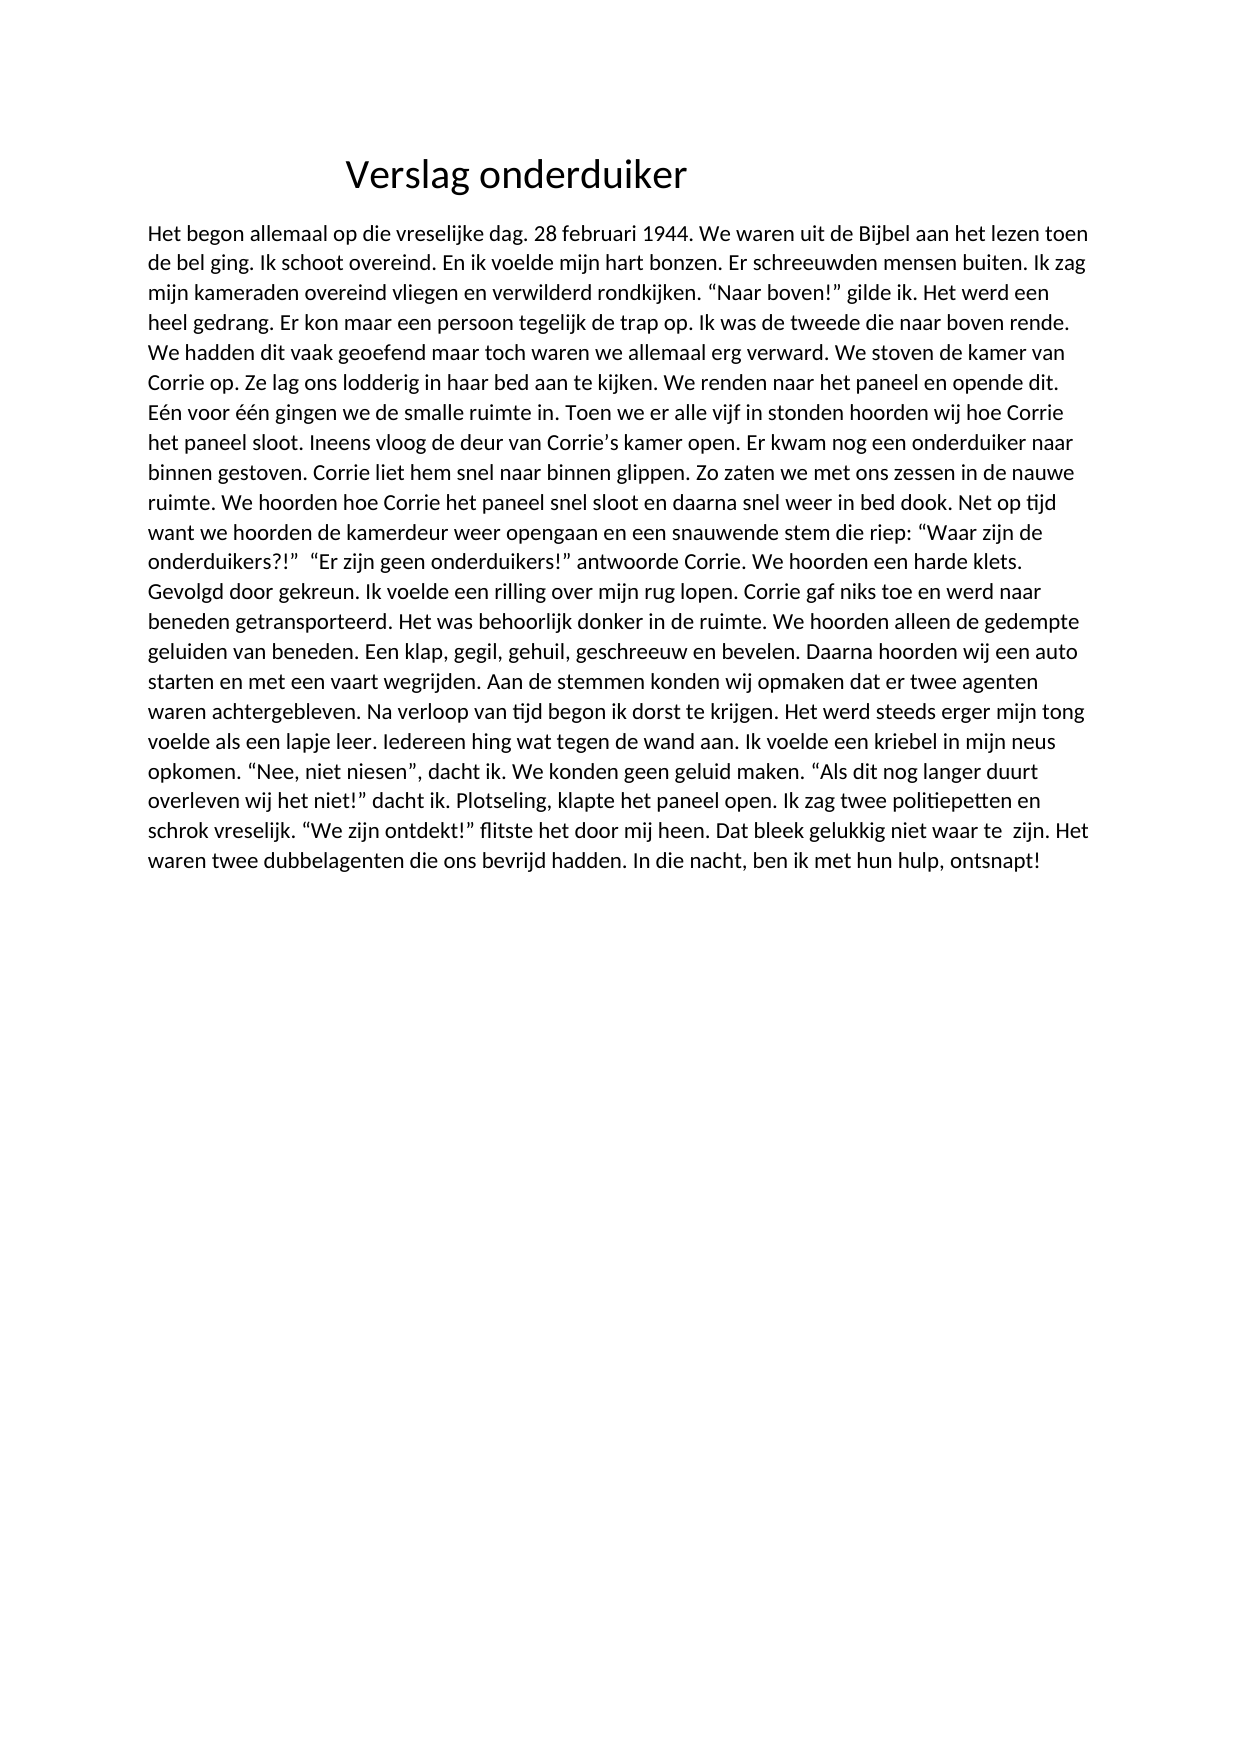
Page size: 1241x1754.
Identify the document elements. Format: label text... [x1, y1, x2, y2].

text Het begon allemaal op die vreselijke dag. 28 februari 1944. We waren uit de Bijbel aan het lezen toen de bel ging. Ik schoot overeind. En ik voelde mijn hart bonzen. Er schreeuwden mensen buiten. Ik zag mijn kameraden overeind vliegen en verwilderd rondkijken. “Naar boven!” gilde ik. Het werd een heel gedrang. Er kon maar een persoon tegelijk de trap op. Ik was de tweede die naar boven rende. We hadden dit vaak geoefend maar toch waren we allemaal erg verward. We stoven de kamer van Corrie op. Ze lag ons lodderig in haar bed aan te kijken. We renden naar het paneel en opende dit. Eén voor één gingen we de smalle ruimte in. Toen we er alle vijf in stonden hoorden wij hoe Corrie het paneel sloot. Ineens vloog de deur van Corrie’s kamer open. Er kwam nog een onderduiker naar binnen gestoven. Corrie liet hem snel naar binnen glippen. Zo zaten we met ons zessen in de nauwe ruimte. We hoorden hoe Corrie het paneel snel sloot en daarna snel weer in bed dook. Net op tijd want we hoorden de kamerdeur weer opengaan en een snauwende stem die riep: “Waar zijn de onderduikers?!” “Er zijn geen onderduikers!” antwoorde Corrie. We hoorden een harde klets. Gevolgd door gekreun. Ik voelde een rilling over mijn rug lopen. Corrie gaf niks toe en werd naar beneden getransporteerd. Het was behoorlijk donker in de ruimte. We hoorden alleen de gedempte geluiden van beneden. Een klap, gegil, gehuil, geschreeuw en bevelen. Daarna hoorden wij een auto starten en met een vaart wegrijden. Aan de stemmen konden wij opmaken dat er twee agenten waren achtergebleven. Na verloop van tijd begon ik dorst te krijgen. Het werd steeds erger mijn tong voelde als een lapje leer. Iedereen hing wat tegen de wand aan. Ik voelde een kriebel in mijn neus opkomen. “Nee, niet niesen”, dacht ik. We konden geen geluid maken. “Als dit nog langer duurt overleven wij het niet!” dacht ik. Plotseling, klapte het paneel open. Ik zag twee politiepetten en schrok vreselijk. “We zijn ontdekt!” flitste het door mij heen. Dat bleek gelukkig niet waar te zijn. Het waren twee dubbelagenten die ons bevrijd hadden. In die nacht, ben ik met hun hulp, ontsnapt! [148, 219, 1093, 874]
text Verslag onderduiker [148, 148, 1093, 198]
